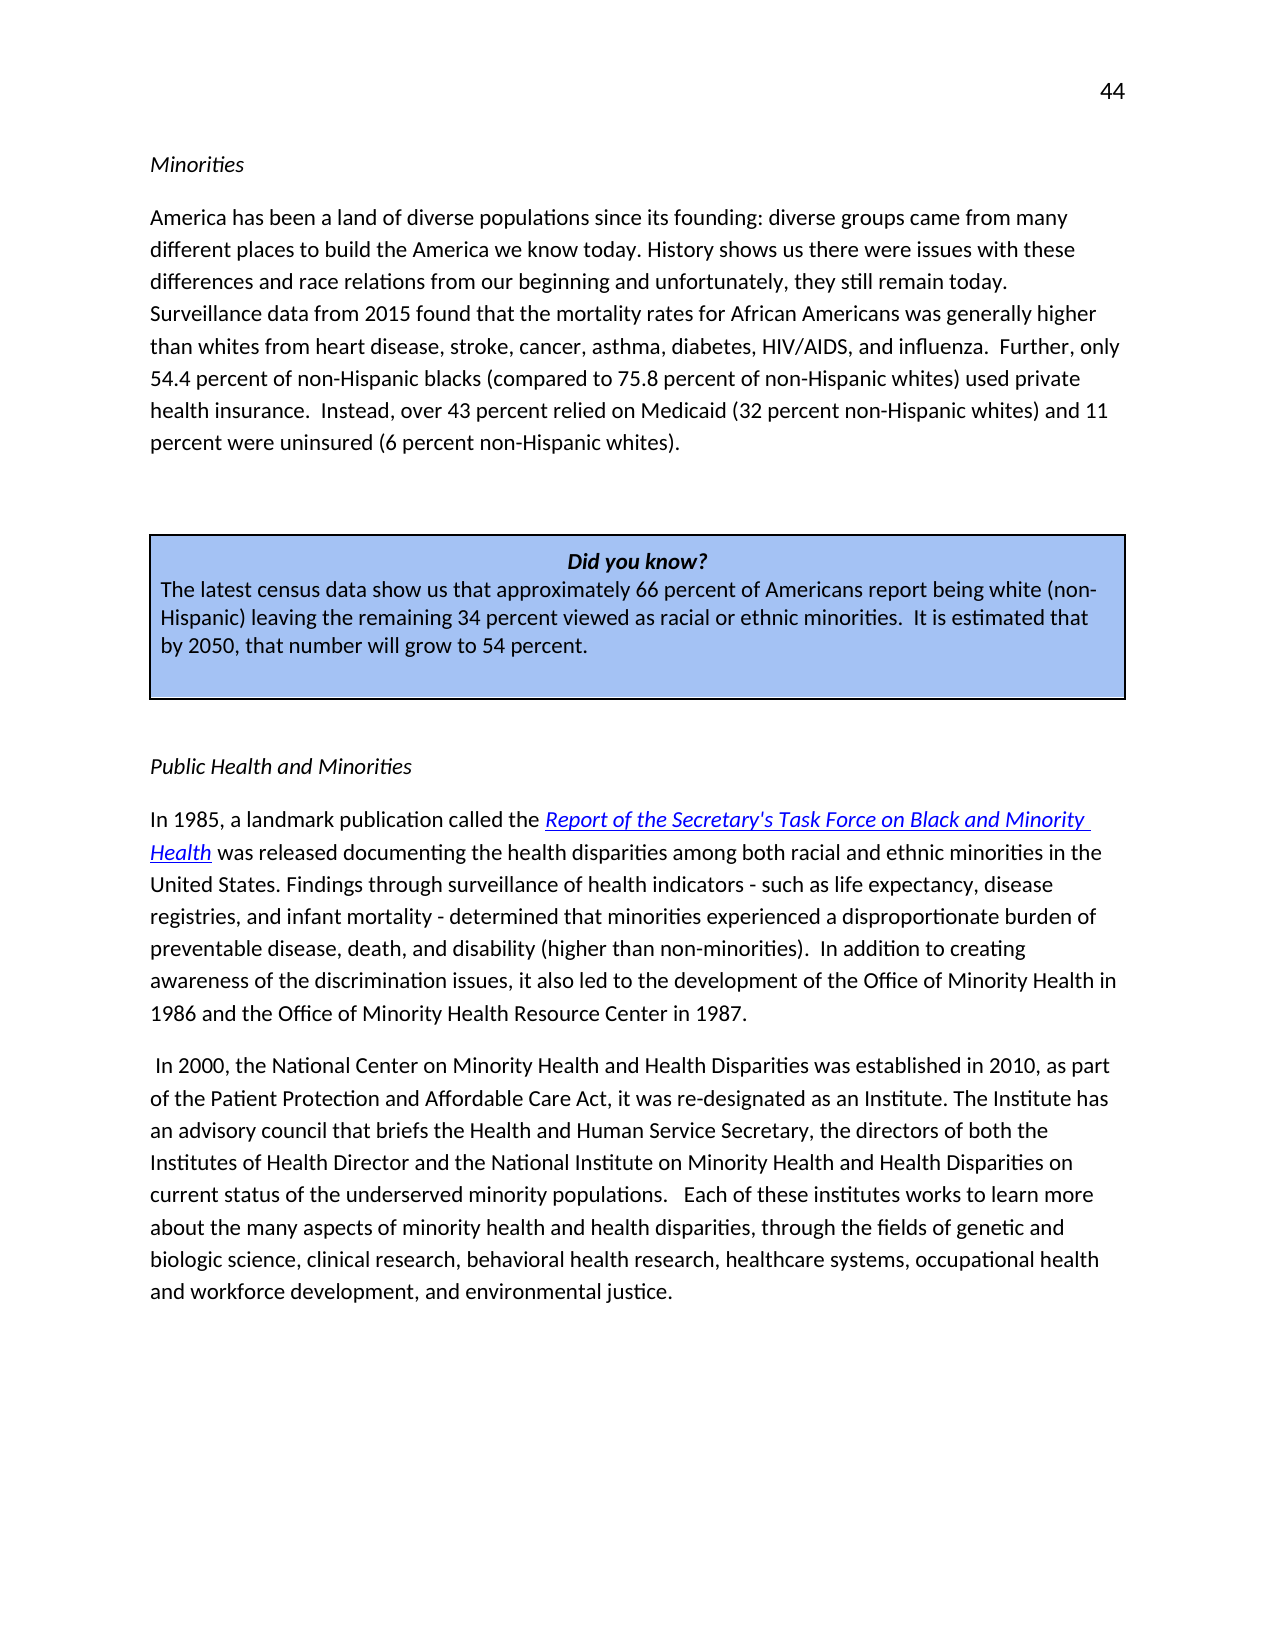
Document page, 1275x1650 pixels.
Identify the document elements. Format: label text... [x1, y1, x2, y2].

text In 1985, a landmark publication called the Report of the Secretary's Task Force on Black and Minority Health was released documenting the health disparities among both racial and ethnic minorities in the United States. Findings through surveillance of health indicators - such as life expectancy, disease registries, and infant mortality - determined that minorities experienced a disproportionate burden of preventable disease, death, and disability (higher than non-minorities). In addition to creating awareness of the discrimination issues, it also led to the development of the Office of Minority Health in 1986 and the Office of Minority Health Resource Center in 1987. [150, 806, 1125, 1027]
table_header Did you know? The latest census data show us that approximately 66 percent of Americans report being white (non-Hispanic) leaving the remaining 34 percent viewed as racial or ethnic minorities. It is estimated that by 2050, that number will grow to 54 percent. [151, 536, 1124, 697]
text Public Health and Minorities [150, 752, 1125, 781]
text In 2000, the National Center on Minority Health and Health Disparities was established in 2010, as part of the Patient Protection and Affordable Care Act, it was re-designated as an Institute. The Institute has an advisory council that briefs the Health and Human Service Secretary, the directors of both the Institutes of Health Director and the National Institute on Minority Health and Health Disparities on current status of the underserved minority populations. Each of these institutes works to learn more about the many aspects of minority health and health disparities, through the fields of genetic and biologic science, clinical research, behavioral health research, healthcare systems, occupational health and workforce development, and environmental justice. [150, 1052, 1125, 1305]
text Minorities [150, 150, 1125, 178]
text America has been a land of diverse populations since its founding: diverse groups came from many different places to build the America we know today. History shows us there were issues with these differences and race relations from our beginning and unfortunately, they still remain today. Surveillance data from 2015 found that the mortality rates for African Americans was generally higher than whites from heart disease, stroke, cancer, asthma, diabetes, HIV/AIDS, and influenza. Further, only 54.4 percent of non-Hispanic blacks (compared to 75.8 percent of non-Hispanic whites) used private health insurance. Instead, over 43 percent relied on Medicaid (32 percent non-Hispanic whites) and 11 percent were uninsured (6 percent non-Hispanic whites). [150, 203, 1125, 456]
